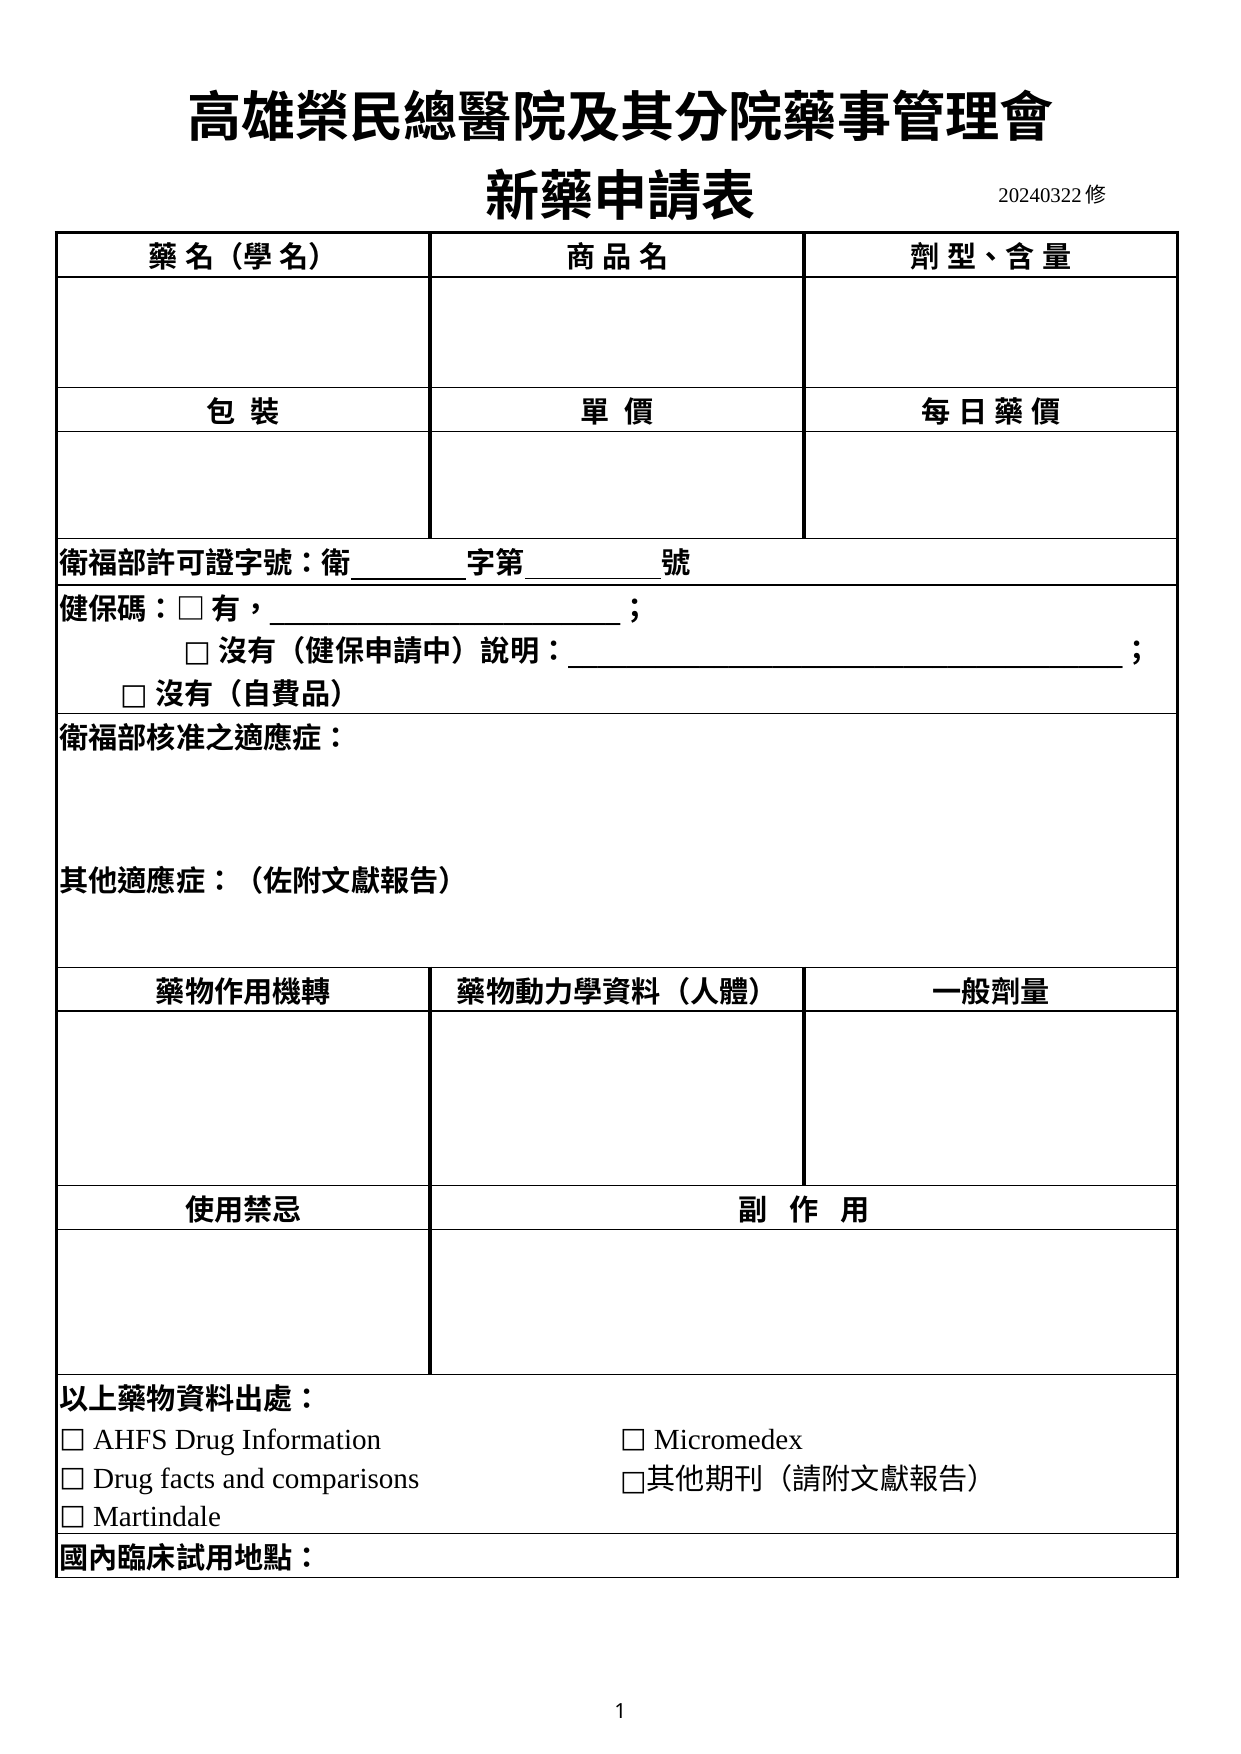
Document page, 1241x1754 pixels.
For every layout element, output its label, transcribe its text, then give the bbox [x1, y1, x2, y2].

table_cell [432, 278, 802, 387]
table_cell 副 作 用 [432, 1186, 1176, 1228]
table_cell [806, 432, 1176, 538]
table_cell [432, 1012, 802, 1185]
table_cell 國內臨床試用地點： [58, 1534, 1176, 1576]
table_cell 包 裝 [58, 388, 428, 431]
text 新藥申請表 [59, 152, 1181, 231]
table_cell [58, 1012, 428, 1185]
table_cell 每 日 藥 價 [806, 388, 1176, 431]
table_header 藥 名（學 名） [58, 234, 428, 276]
table_cell □ AHFS Drug Information □ Drug facts and comparisons □ Martindale [58, 1418, 617, 1533]
table_cell 藥物作用機轉 [58, 968, 428, 1010]
table_cell [58, 432, 428, 538]
table_cell [806, 278, 1176, 387]
table_cell 衛福部核准之適應症： 其他適應症：（佐附文獻報告） [58, 714, 1176, 967]
table_cell [806, 1012, 1176, 1185]
table_cell 單 價 [432, 388, 802, 431]
table_cell 一般劑量 [806, 968, 1176, 1010]
table_cell [432, 432, 802, 538]
table_cell [432, 1230, 1176, 1374]
table_cell □ Micromedex □其他期刊（請附文獻報告） [617, 1418, 1176, 1533]
table_cell 衛福部許可證字號：衛 字第 號 [58, 539, 1176, 584]
table_header 商 品 名 [432, 234, 802, 276]
table_cell 健保碼：□ 有，________________________； □ 沒有（健保申請中）說明：___________________­­­­­­­­_______________­­­­­­­____； □ 沒有（自費品） [58, 586, 1176, 713]
table_cell [58, 278, 428, 387]
text 高雄榮民總醫院及其分院藥事管理會 [59, 74, 1181, 152]
table_cell [58, 1230, 428, 1374]
table_header 劑 型、含 量 [806, 234, 1176, 276]
text 20240322修 [998, 178, 1138, 205]
table_cell 以上藥物資料出處： [58, 1375, 1176, 1418]
table_cell 藥物動力學資料（人體） [432, 968, 802, 1010]
table_cell 使用禁忌 [58, 1186, 428, 1228]
